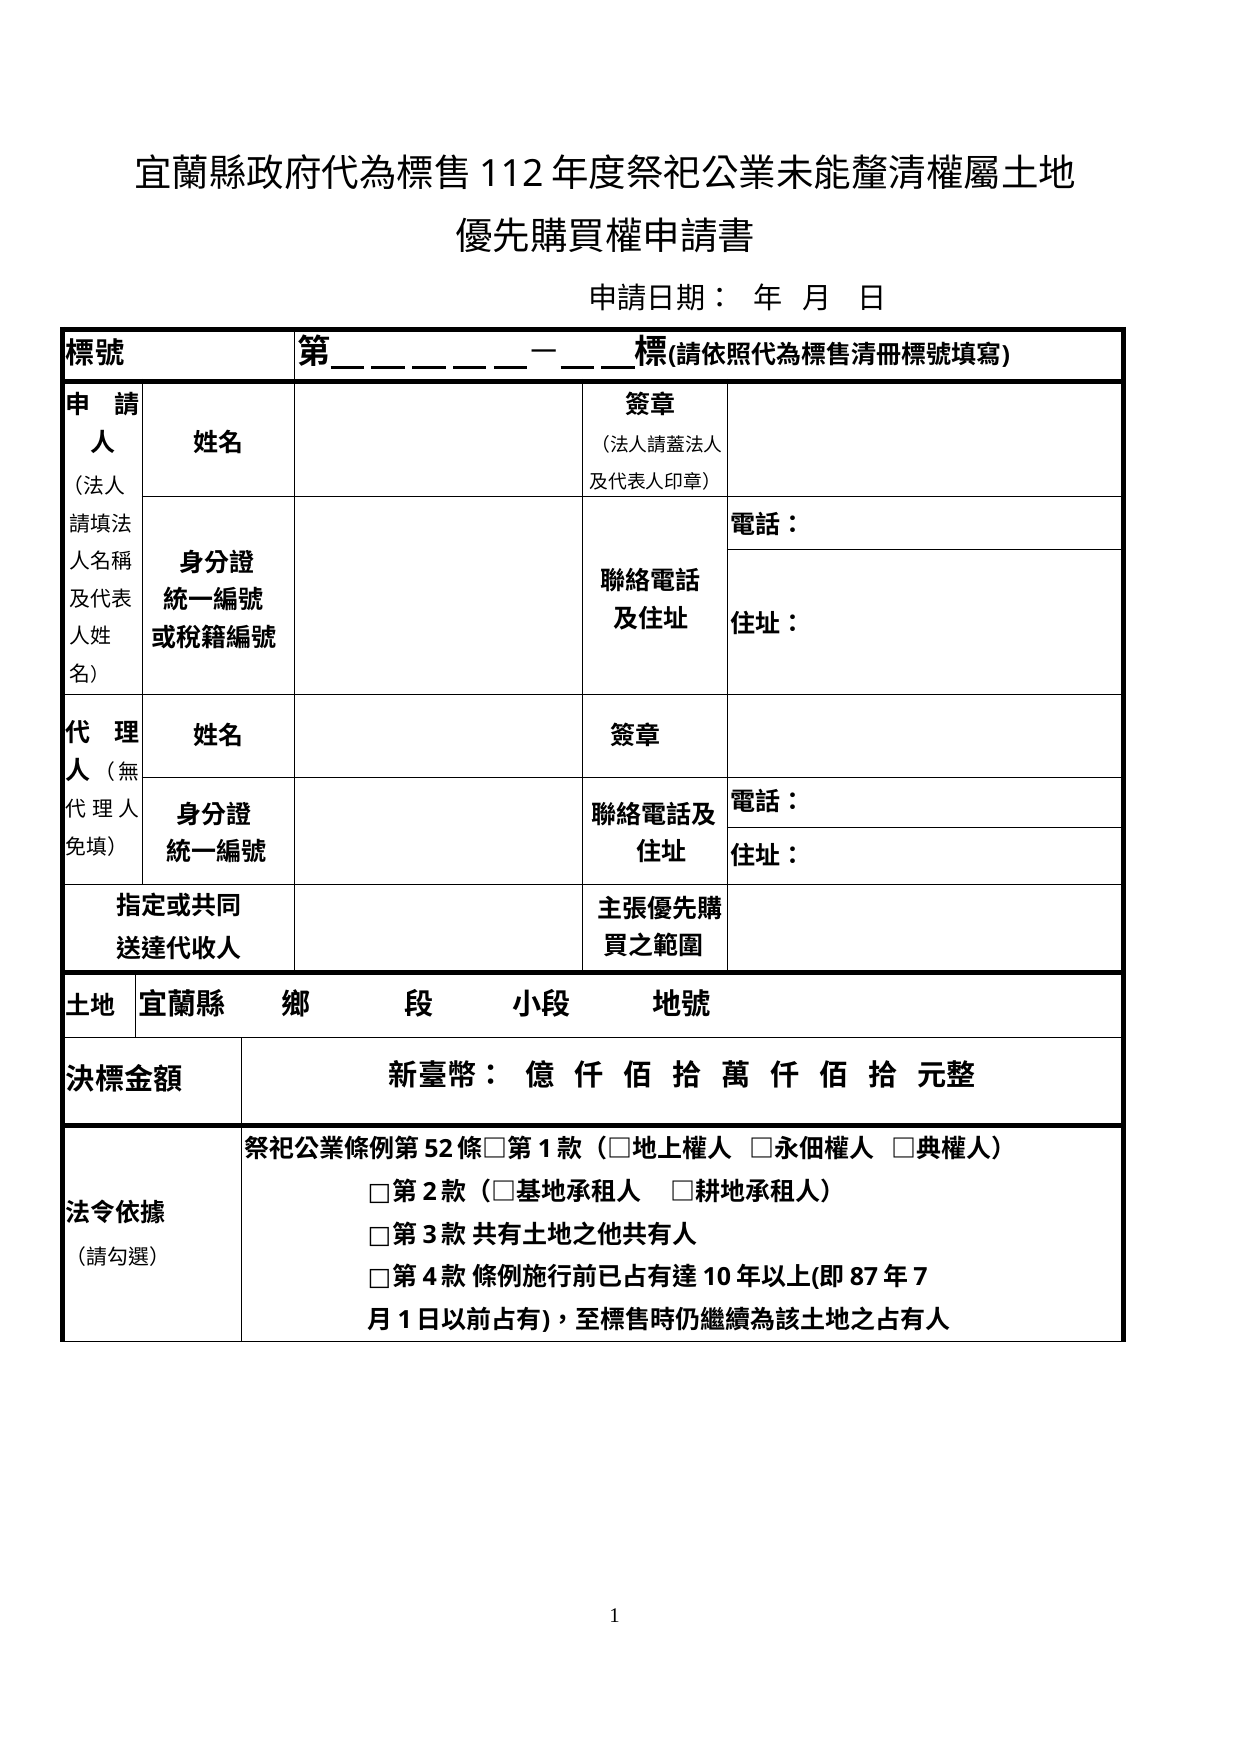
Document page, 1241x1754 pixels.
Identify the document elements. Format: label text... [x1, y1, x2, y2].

table_cell 電話： [728, 778, 1121, 827]
text 優先購買權申請書 [88, 202, 1122, 264]
table_cell 身分證 統一編號 或稅籍編號 [143, 497, 294, 694]
table_cell 聯絡電話及住址 [583, 778, 727, 883]
table_cell 電話： [728, 497, 1121, 549]
table_cell [295, 885, 582, 970]
table_cell 土地 [65, 975, 135, 1037]
table_cell 簽章 [583, 695, 727, 777]
table_cell 指定或共同 送達代收人 [65, 885, 294, 970]
text 宜蘭縣政府代為標售112年度祭祀公業未能釐清權屬土地 [88, 139, 1122, 202]
table_cell [295, 497, 582, 694]
table_cell 宜蘭縣 鄉 段 小段 地號 [136, 975, 1121, 1037]
table_cell 姓名 [143, 695, 294, 777]
table_header 第 － 標(請依照代為標售清冊標號填寫) [295, 332, 1121, 379]
table_header 標號 [65, 332, 294, 379]
table_cell [295, 778, 582, 883]
table_cell 法令依據 （請勾選） [65, 1128, 241, 1341]
table_cell 新臺幣： 億 仟 佰 拾 萬 仟 佰 拾 元整 [242, 1038, 1121, 1123]
table_cell [295, 695, 582, 777]
table_cell 住址： [728, 550, 1121, 694]
table_cell [295, 384, 582, 496]
table_cell [728, 384, 1121, 496]
table_cell 申請人 （法人請填法人名稱及代表人姓名） [65, 384, 142, 694]
table_cell 身分證 統一編號 [143, 778, 294, 883]
text 申請日期： 年 月 日 [88, 264, 1122, 327]
table_cell 姓名 [143, 384, 294, 496]
table_cell 住址： [728, 828, 1121, 883]
table_cell [728, 885, 1121, 970]
table_cell 決標金額 [65, 1038, 241, 1123]
table_cell 聯絡電話 及住址 [583, 497, 727, 694]
table_cell 簽章 （法人請蓋法人及代表人印章） [583, 384, 727, 496]
table_cell [728, 695, 1121, 777]
table_cell 代理人（無代理人免填） [65, 695, 142, 883]
table_cell 主張優先購買之範圍 [583, 885, 727, 970]
table_cell 祭祀公業條例第52條□第1款（□地上權人 □永佃權人 □典權人） □第2款（□基地承租人 □耕地承租人） □第3款 共有土地之他共有人 □第4款 條例施行前已占有達10年以上(即87年7 月1日以前占有)，至標售時仍繼續為該土地之占有人 [242, 1128, 1121, 1341]
